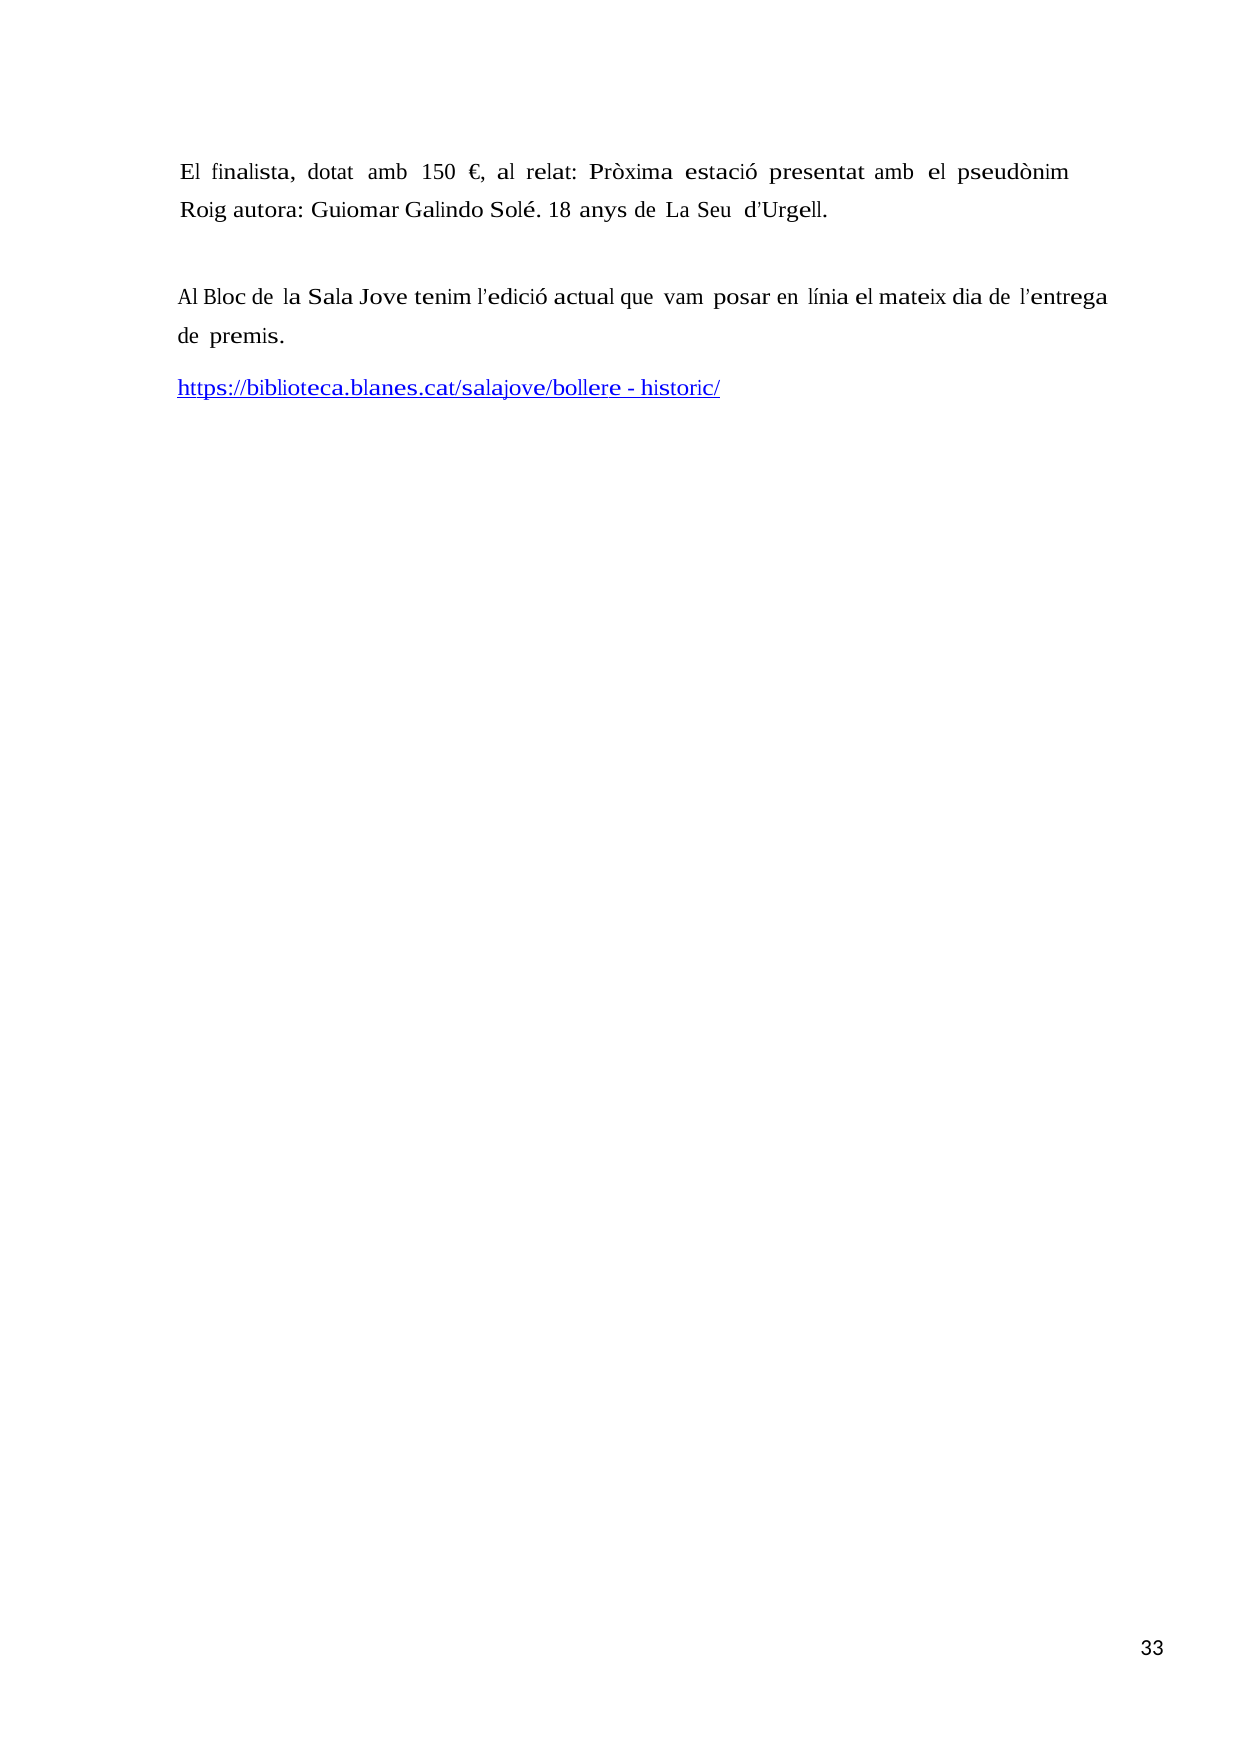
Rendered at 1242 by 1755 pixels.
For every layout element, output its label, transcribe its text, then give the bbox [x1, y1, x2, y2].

text El finalista, dotat amb 150 €, al relat: Pròxima estació presentat amb el pseudònim Roig autora: Guiomar Galindo Solé. 18 anys de La Seu d’Urgell. [179, 158, 1116, 223]
text https://biblioteca.blanes.cat/salajove/bollere - historic/ [177, 374, 1179, 401]
text Al Bloc de la Sala Jove tenim l’edició actual que vam posar en línia el mateix dia de l’entrega de premis. [177, 283, 1116, 348]
